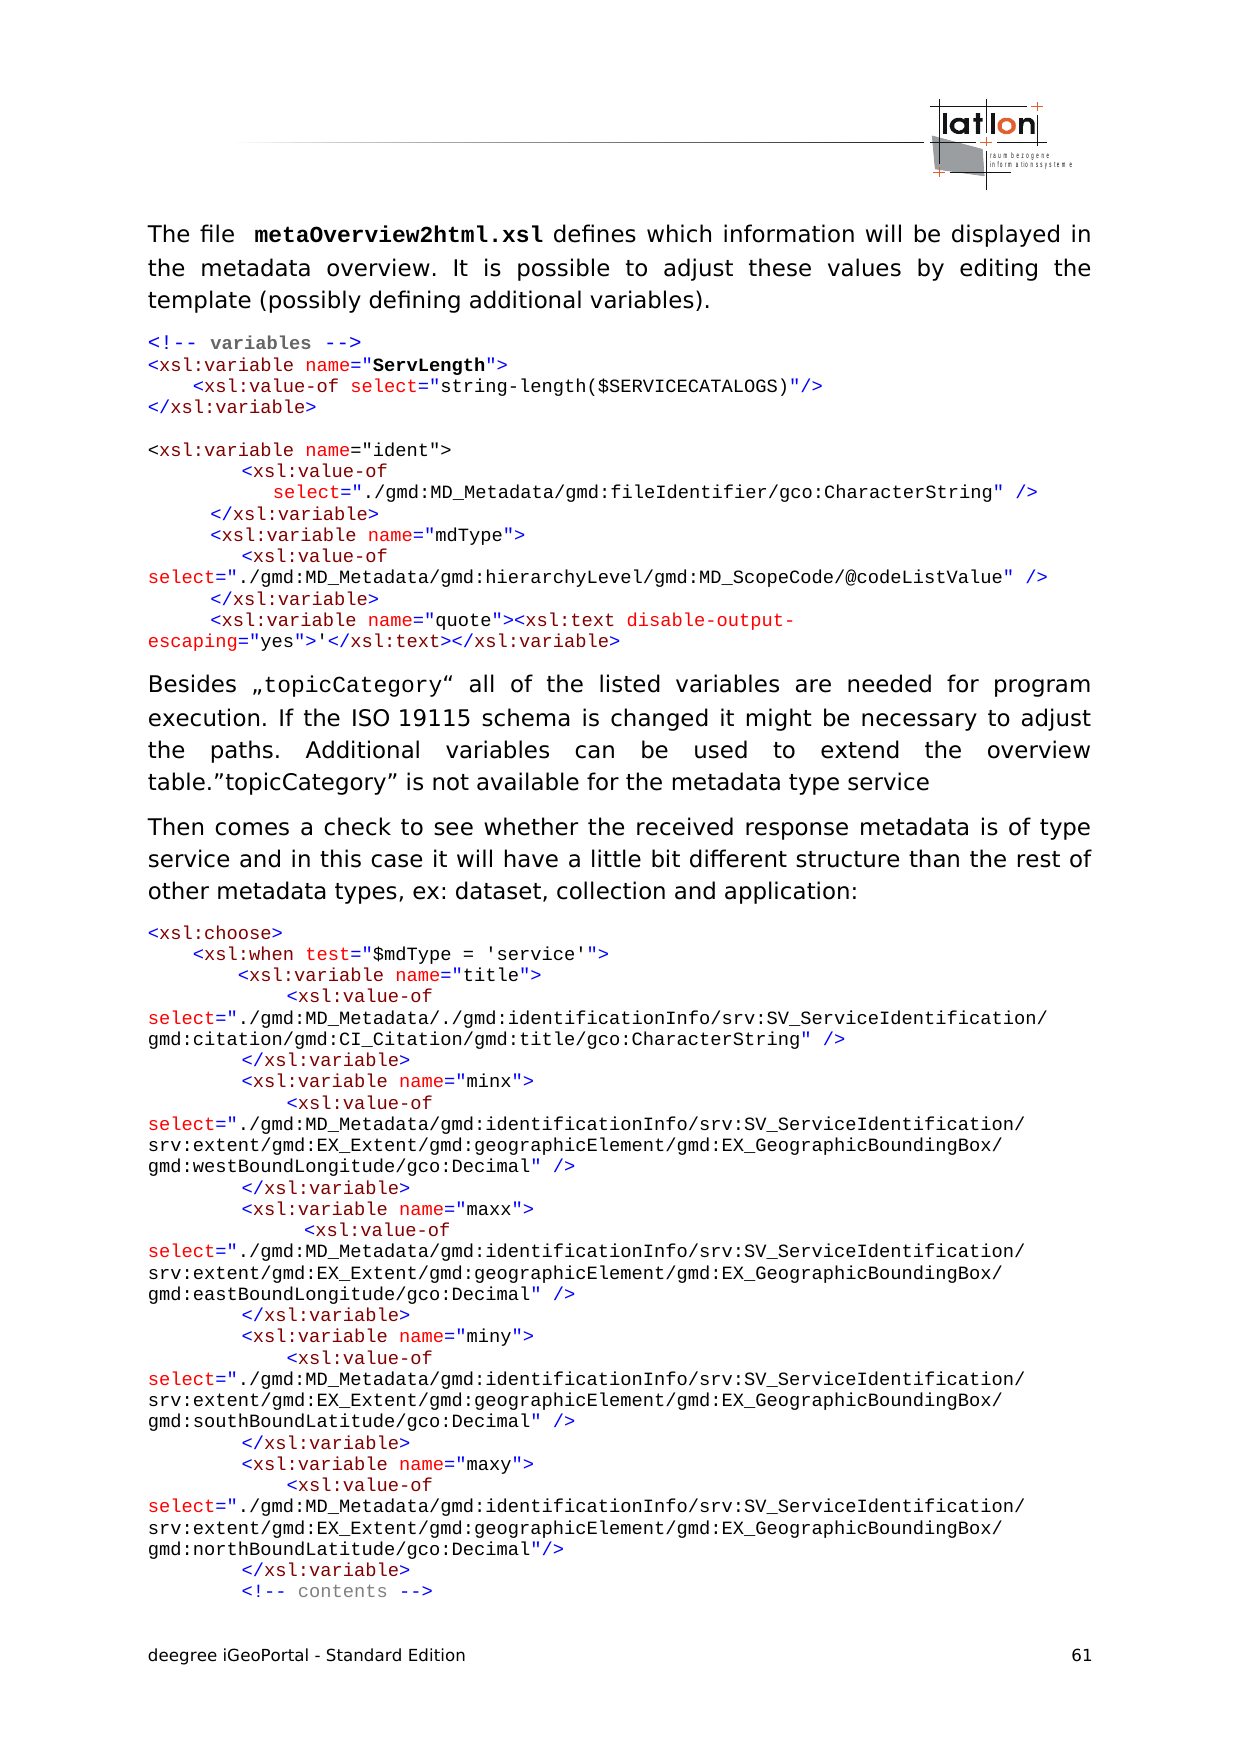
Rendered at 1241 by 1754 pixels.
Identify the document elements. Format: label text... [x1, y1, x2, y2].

text <xsl:value-of select="string-length($SERVICECATALOGS)"/> [148, 377, 1093, 398]
text </xsl:variable> [148, 589, 1093, 611]
text <xsl:value-of [148, 1348, 1093, 1370]
text <xsl:variable name="title"> [148, 966, 1093, 987]
text select="./gmd:MD_Metadata/gmd:identificationInfo/srv:SV_ServiceIdentification/srv:extent/gmd:EX_Extent/gmd:geographicElement/gmd:EX_GeographicBoundingBox/gmd:northBoundLatitude/gco:Decimal"/> [148, 1497, 1093, 1561]
text The file metaOverview2html.xsl defines which information will be displayed in the metadata overview. It is possible to adjust these values by editing the template (possibly defining additional variables). [148, 221, 1093, 314]
text <xsl:value-of select="./gmd:MD_Metadata/./gmd:identificationInfo/srv:SV_ServiceIdentification/gmd:citation/gmd:CI_Citation/gmd:title/gco:CharacterString" /> [148, 987, 1093, 1051]
text <xsl:variable name="maxx"> [148, 1200, 1093, 1221]
text <xsl:variable name="minx"> [148, 1072, 1093, 1093]
text <xsl:variable name="quote"><xsl:text disable-output-escaping="yes">'</xsl:text></xsl:variable> [148, 611, 1093, 653]
text </xsl:variable> [148, 1051, 1093, 1072]
text </xsl:variable> [148, 504, 1093, 526]
text </xsl:variable> [148, 1306, 1093, 1327]
text <xsl:value-of select="./gmd:MD_Metadata/gmd:hierarchyLevel/gmd:MD_ScopeCode/@codeListValue" /> [148, 547, 1093, 589]
text <xsl:value-of select="./gmd:MD_Metadata/gmd:identificationInfo/srv:SV_ServiceIdentification/srv:extent/gmd:EX_Extent/gmd:geographicElement/gmd:EX_GeographicBoundingBox/gmd:eastBoundLongitude/gco:Decimal" /> [148, 1221, 1093, 1306]
text Besides „topicCategory“ all of the listed variables are needed for program execution. If the ISO 19115 schema is changed it might be necessary to adjust the paths. Additional variables can be used to extend the overview table.”topicCategory” is not available for the metadata type service [148, 671, 1093, 796]
text select="./gmd:MD_Metadata/gmd:identificationInfo/srv:SV_ServiceIdentification/srv:extent/gmd:EX_Extent/gmd:geographicElement/gmd:EX_GeographicBoundingBox/gmd:southBoundLatitude/gco:Decimal" /> [148, 1370, 1093, 1433]
text <!-- variables --> [148, 332, 1093, 356]
text <xsl:variable name="ServLength"> [148, 356, 1093, 377]
text </xsl:variable> [148, 1433, 1093, 1455]
text <xsl:variable name="miny"> [148, 1327, 1093, 1348]
text Then comes a check to see whether the received response metadata is of type service and in this case it will have a little bit different structure than the rest of other metadata types, ex: dataset, collection and application: [148, 814, 1093, 905]
text select="./gmd:MD_Metadata/gmd:fileIdentifier/gco:CharacterString" /> [148, 483, 1093, 504]
text <xsl:variable name="mdType"> [148, 526, 1093, 547]
text <xsl:value-of [148, 1476, 1093, 1497]
text <xsl:variable name="maxy"> [148, 1455, 1093, 1476]
text <xsl:choose> <xsl:when test="$mdType = 'service'"> [148, 923, 1093, 966]
text </xsl:variable> [148, 1561, 1093, 1582]
text </xsl:variable> [148, 1178, 1093, 1200]
text <xsl:value-of [148, 462, 1093, 483]
text <xsl:value-of [148, 1093, 1093, 1115]
text select="./gmd:MD_Metadata/gmd:identificationInfo/srv:SV_ServiceIdentification/srv:extent/gmd:EX_Extent/gmd:geographicElement/gmd:EX_GeographicBoundingBox/gmd:westBoundLongitude/gco:Decimal" /> [148, 1115, 1093, 1178]
text <!-- contents --> [148, 1582, 1093, 1603]
text </xsl:variable> [148, 398, 1093, 419]
text <xsl:variable name="ident"> [148, 441, 1093, 462]
